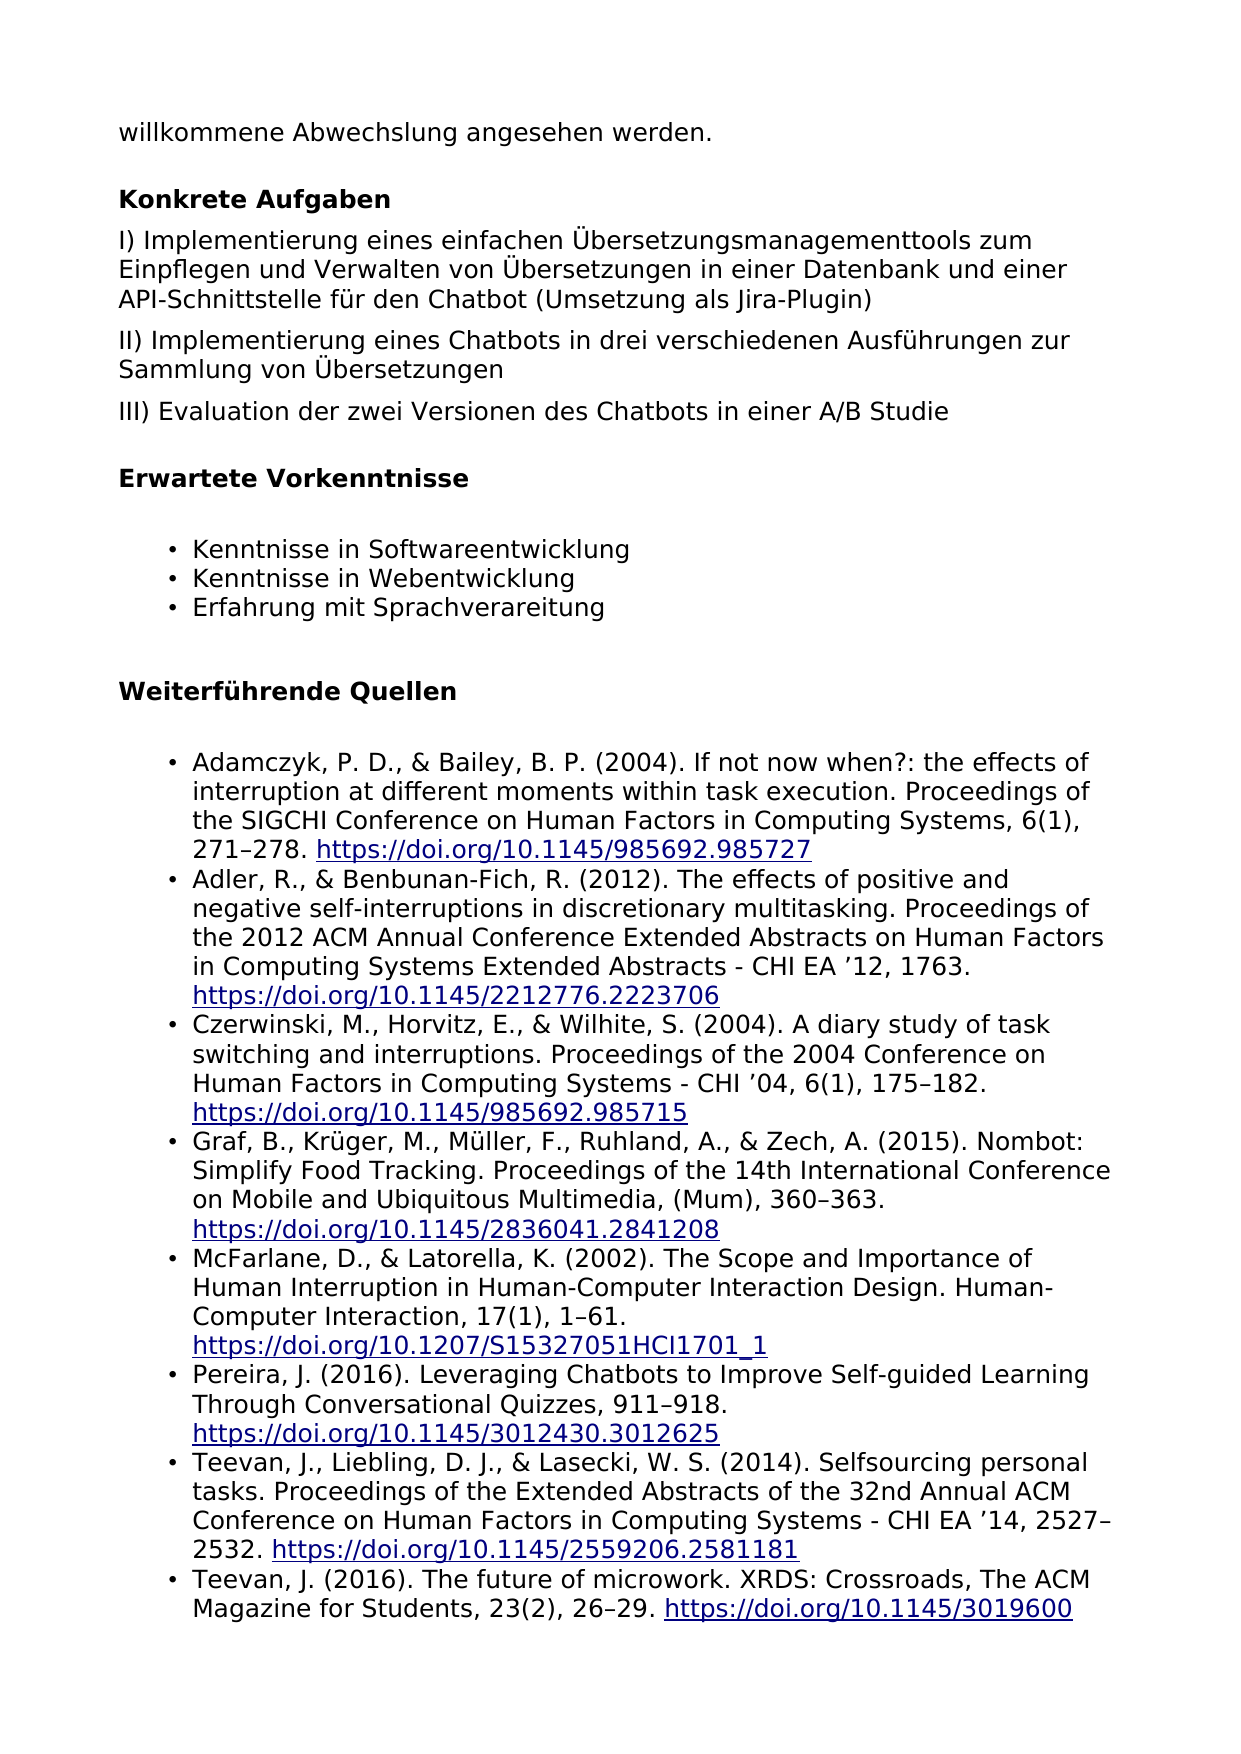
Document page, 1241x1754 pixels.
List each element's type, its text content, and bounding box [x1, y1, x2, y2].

list Kenntnisse in Softwareentwicklung [177, 535, 1122, 564]
subtitle Weiterführende Quellen [118, 677, 1122, 706]
text willkommene Abwechslung angesehen werden. [118, 118, 1122, 147]
subtitle Erwartete Vorkenntnisse [118, 464, 1122, 493]
list Czerwinski, M., Horvitz, E., & Wilhite, S. (2004). A diary study of task switching and interruptions. Proceedings of the 2004 Conference on Human Factors in Computing Systems - CHI ’04, 6(1), 175–182. https://doi.org/10.1145/985692.985715 [177, 1011, 1122, 1127]
list Teevan, J. (2016). The future of microwork. XRDS: Crossroads, The ACM Magazine for Students, 23(2), 26–29. https://doi.org/10.1145/3019600 [177, 1565, 1122, 1623]
subtitle Konkrete Aufgaben [118, 185, 1122, 214]
list Graf, B., Krüger, M., Müller, F., Ruhland, A., & Zech, A. (2015). Nombot: Simplify Food Tracking. Proceedings of the 14th International Conference on Mobile and Ubiquitous Multimedia, (Mum), 360–363. https://doi.org/10.1145/2836041.2841208 [177, 1127, 1122, 1244]
list Teevan, J., Liebling, D. J., & Lasecki, W. S. (2014). Selfsourcing personal tasks. Proceedings of the Extended Abstracts of the 32nd Annual ACM Conference on Human Factors in Computing Systems - CHI EA ’14, 2527–2532. https://doi.org/10.1145/2559206.2581181 [177, 1448, 1122, 1565]
list Kenntnisse in Webentwicklung [177, 564, 1122, 593]
list Adamczyk, P. D., & Bailey, B. P. (2004). If not now when?: the effects of interruption at different moments within task execution. Proceedings of the SIGCHI Conference on Human Factors in Computing Systems, 6(1), 271–278. https://doi.org/10.1145/985692.985727 [177, 748, 1122, 865]
text I) Implementierung eines einfachen Übersetzungsmanagementtools zum Einpflegen und Verwalten von Übersetzungen in einer Datenbank und einer API-Schnittstelle für den Chatbot (Umsetzung als Jira-Plugin) [118, 226, 1122, 314]
list Erfahrung mit Sprachverareitung [177, 593, 1122, 623]
list Pereira, J. (2016). Leveraging Chatbots to Improve Self-guided Learning Through Conversational Quizzes, 911–918. https://doi.org/10.1145/3012430.3012625 [177, 1361, 1122, 1448]
text II) Implementierung eines Chatbots in drei verschiedenen Ausführungen zur Sammlung von Übersetzungen [118, 326, 1122, 385]
list McFarlane, D., & Latorella, K. (2002). The Scope and Importance of Human Interruption in Human-Computer Interaction Design. Human-Computer Interaction, 17(1), 1–61. https://doi.org/10.1207/S15327051HCI1701_1 [177, 1244, 1122, 1361]
list Adler, R., & Benbunan-Fich, R. (2012). The effects of positive and negative self-interruptions in discretionary multitasking. Proceedings of the 2012 ACM Annual Conference Extended Abstracts on Human Factors in Computing Systems Extended Abstracts - CHI EA ’12, 1763. https://doi.org/10.1145/2212776.2223706 [177, 865, 1122, 1011]
text III) Evaluation der zwei Versionen des Chatbots in einer A/B Studie [118, 397, 1122, 426]
